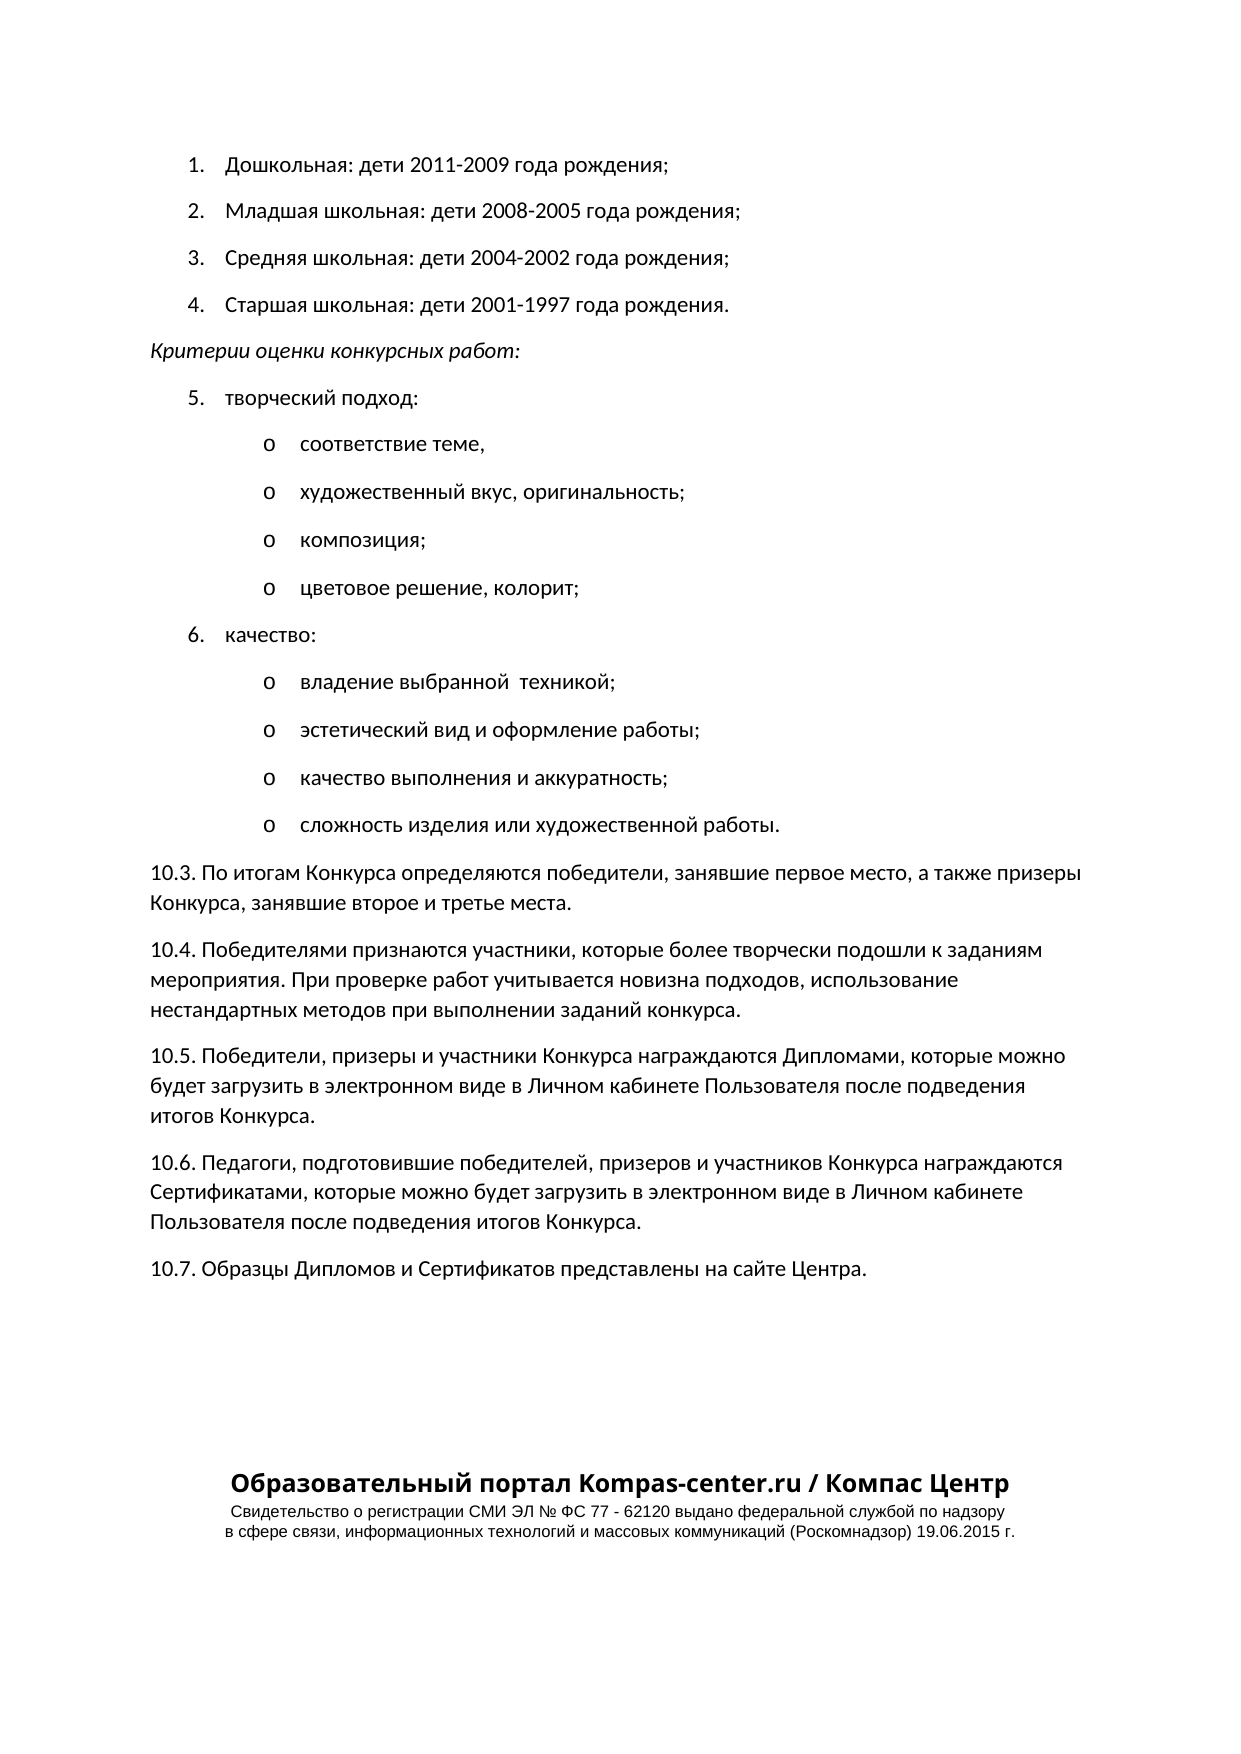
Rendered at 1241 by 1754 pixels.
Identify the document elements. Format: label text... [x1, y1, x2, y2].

list Дошкольная: дети 2011-2009 года рождения; [187, 150, 1090, 178]
text 10.3. По итогам Конкурса определяются победители, занявшие первое место, а также призеры Конкурса, занявшие второе и третье места. [150, 858, 1090, 916]
list качество выполнения и аккуратность; [262, 763, 1090, 792]
text 10.6. Педагоги, подготовившие победителей, призеров и участников Конкурса награждаются Сертификатами, которые можно будет загрузить в электронном виде в Личном кабинете Пользователя после подведения итогов Конкурса. [150, 1148, 1090, 1235]
list Средняя школьная: дети 2004-2002 года рождения; [187, 243, 1090, 271]
list цветовое решение, колорит; [262, 573, 1090, 602]
text Свидетельство о регистрации СМИ ЭЛ № ФС 77 - 62120 выдано федеральной службой по надзору в сфере связи, информационных технологий и массовых коммуникаций (Роскомнадзор) 19.06.2015 г. [150, 1502, 1090, 1541]
list Младшая школьная: дети 2008-2005 года рождения; [187, 197, 1090, 224]
list владение выбранной техникой; [262, 667, 1090, 696]
list художественный вкус, оригинальность; [262, 477, 1090, 506]
list соответствие теме, [262, 429, 1090, 458]
text 10.4. Победителями признаются участники, которые более творчески подошли к заданиям мероприятия. При проверке работ учитывается новизна подходов, использование нестандартных методов при выполнении заданий конкурса. [150, 935, 1090, 1023]
list качество: [187, 621, 1090, 649]
list композиция; [262, 525, 1090, 554]
text Критерии оценки конкурсных работ: [150, 336, 1090, 364]
list эстетический вид и оформление работы; [262, 715, 1090, 744]
list сложность изделия или художественной работы. [262, 811, 1090, 840]
subtitle Образовательный портал Kompas-center.ru / Компас Центр [150, 1465, 1090, 1499]
list Старшая школьная: дети 2001-1997 года рождения. [187, 290, 1090, 318]
text 10.7. Образцы Дипломов и Сертификатов представлены на сайте Центра. [150, 1254, 1090, 1282]
text 10.5. Победители, призеры и участники Конкурса награждаются Дипломами, которые можно будет загрузить в электронном виде в Личном кабинете Пользователя после подведения итогов Конкурса. [150, 1041, 1090, 1129]
list творческий подход: [187, 383, 1090, 411]
